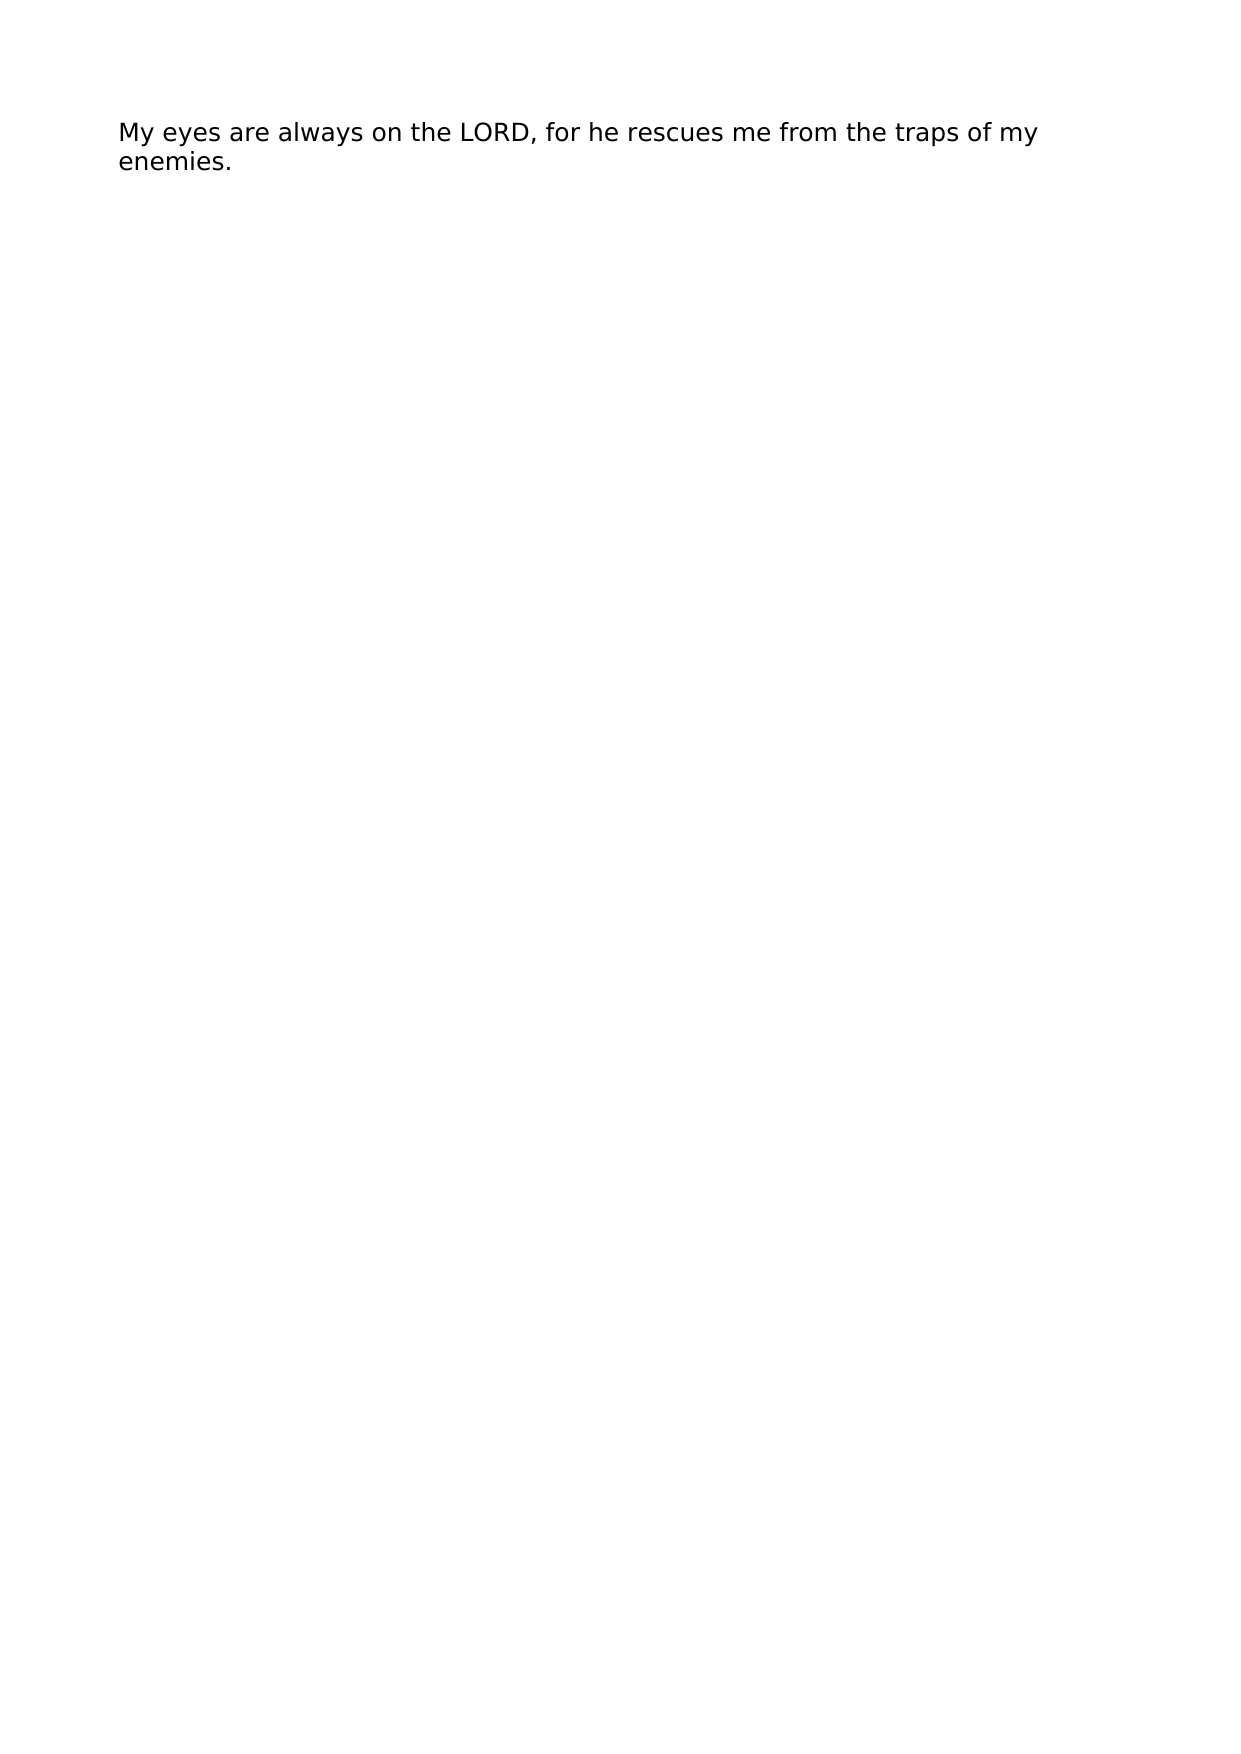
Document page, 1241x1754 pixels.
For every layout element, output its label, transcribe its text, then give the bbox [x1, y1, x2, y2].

text My eyes are always on the LORD, for he rescues me from the traps of my enemies. [118, 118, 1122, 176]
